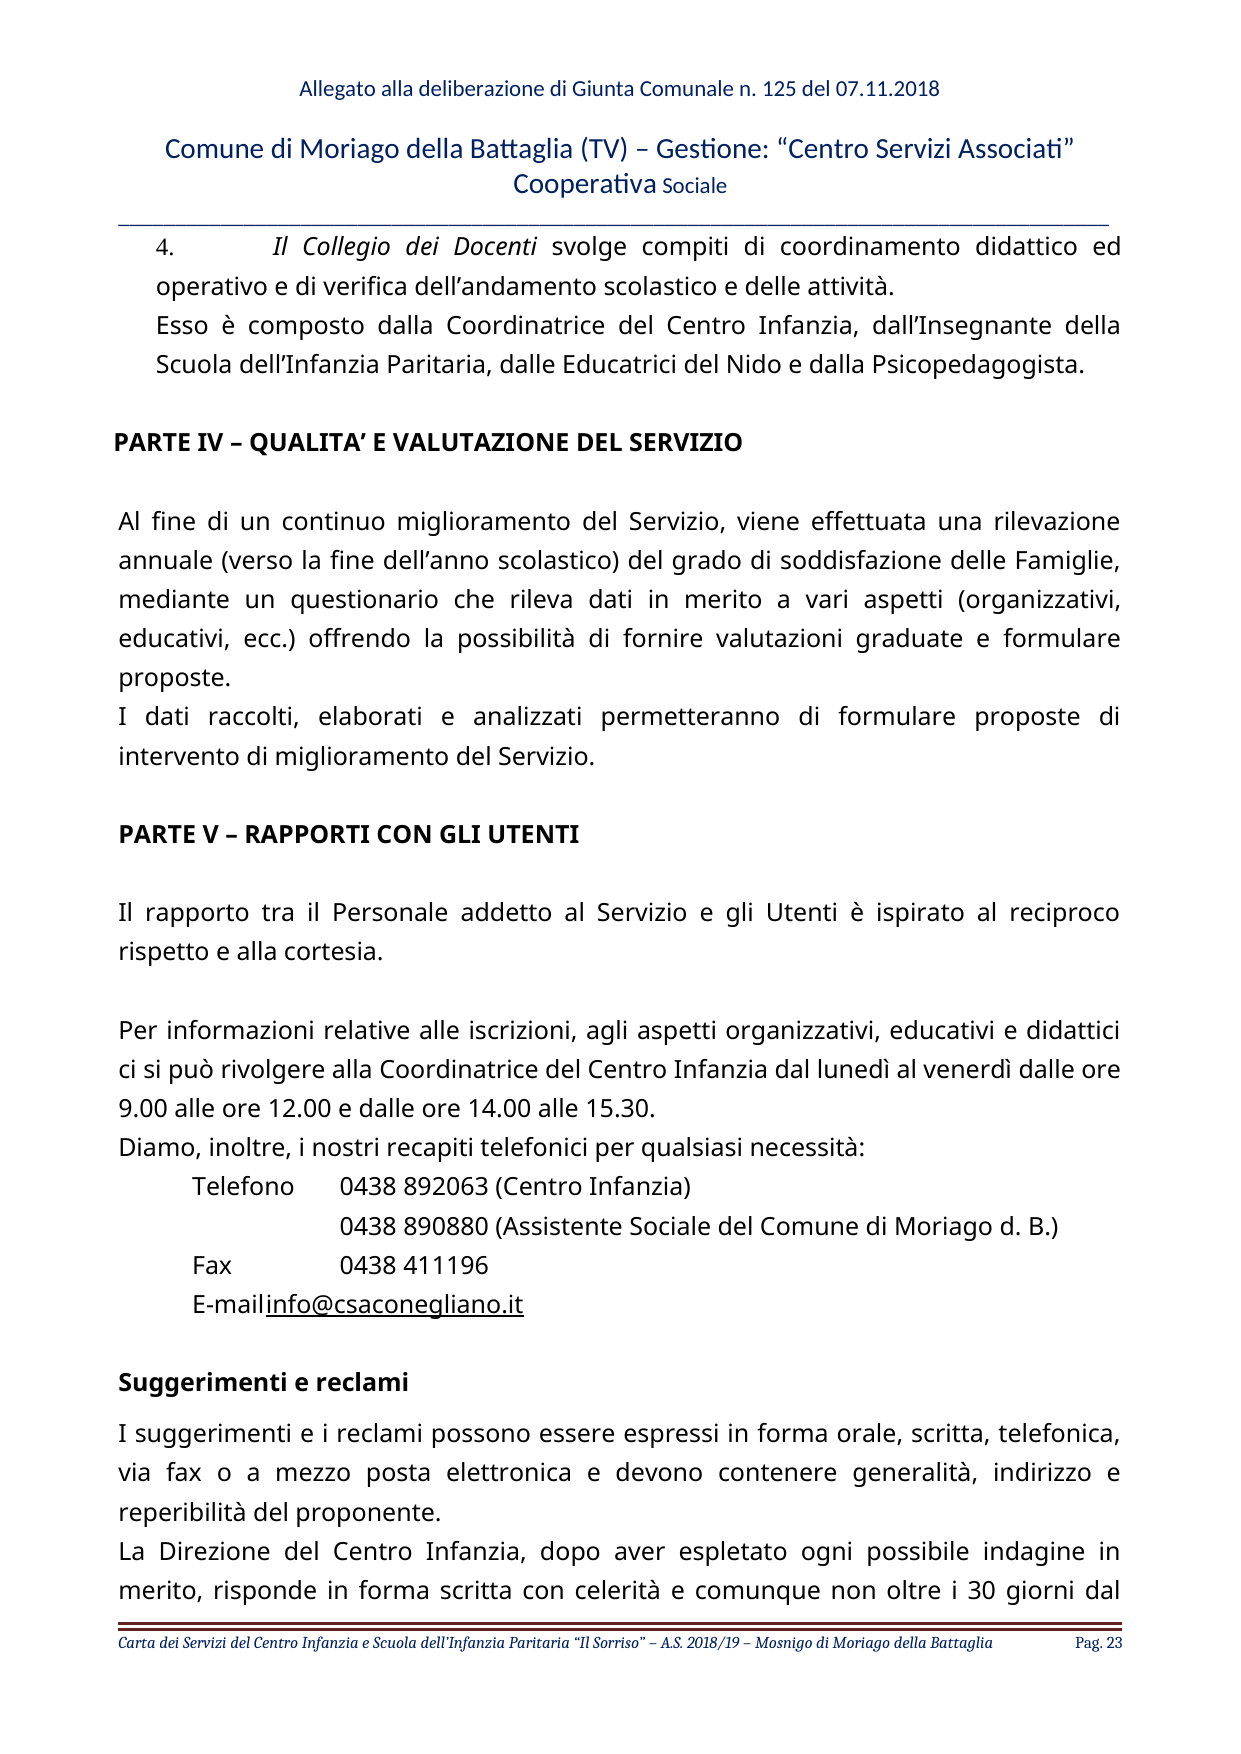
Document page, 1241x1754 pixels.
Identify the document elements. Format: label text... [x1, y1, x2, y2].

text Telefono 0438 892063 (Centro Infanzia) [118, 1169, 1122, 1203]
text I dati raccolti, elaborati e analizzati permetteranno di formulare proposte di intervento di miglioramento del Servizio. [118, 699, 1122, 772]
text Per informazioni relative alle iscrizioni, agli aspetti organizzativi, educativi e didattici ci si può rivolgere alla Coordinatrice del Centro Infanzia dal lunedì al venerdì dalle ore 9.00 alle ore 12.00 e dalle ore 14.00 alle 15.30. [118, 1012, 1122, 1125]
text E-mail info@csaconegliano.it [118, 1287, 1122, 1321]
text PARTE IV – QUALITA’ E VALUTAZIONE DEL SERVIZIO [81, 425, 1122, 459]
text La Direzione del Centro Infanzia, dopo aver espletato ogni possibile indagine in merito, risponde in forma scritta con celerità e comunque non oltre i 30 giorni dal [118, 1533, 1122, 1607]
text 0438 890880 (Assistente Sociale del Comune di Moriago d. B.) [118, 1208, 1122, 1242]
text Fax 0438 411196 [118, 1247, 1122, 1281]
text PARTE V – RAPPORTI CON GLI UTENTI [118, 817, 1122, 851]
text Al fine di un continuo miglioramento del Servizio, viene effettuata una rilevazione annuale (verso la fine dell’anno scolastico) del grado di soddisfazione delle Famiglie, mediante un questionario che rileva dati in merito a vari aspetti (organizzativi, educativi, ecc.) offrendo la possibilità di fornire valutazioni graduate e formulare proposte. [118, 503, 1122, 694]
list Il Collegio dei Docenti svolge compiti di coordinamento didattico ed operativo e di verifica dell’andamento scolastico e delle attività. [156, 229, 1122, 302]
text Esso è composto dalla Coordinatrice del Centro Infanzia, dall’Insegnante della Scuola dell’Infanzia Paritaria, dalle Educatrici del Nido e dalla Psicopedagogista. [156, 307, 1122, 381]
text Diamo, inoltre, i nostri recapiti telefonici per qualsiasi necessità: [118, 1130, 1122, 1164]
text Suggerimenti e reclami [118, 1365, 1122, 1399]
text Il rapporto tra il Personale addetto al Servizio e gli Utenti è ispirato al reciproco rispetto e alla cortesia. [118, 895, 1122, 968]
text I suggerimenti e i reclami possono essere espressi in forma orale, scritta, telefonica, via fax o a mezzo posta elettronica e devono contenere generalità, indirizzo e reperibilità del proponente. [118, 1416, 1122, 1528]
